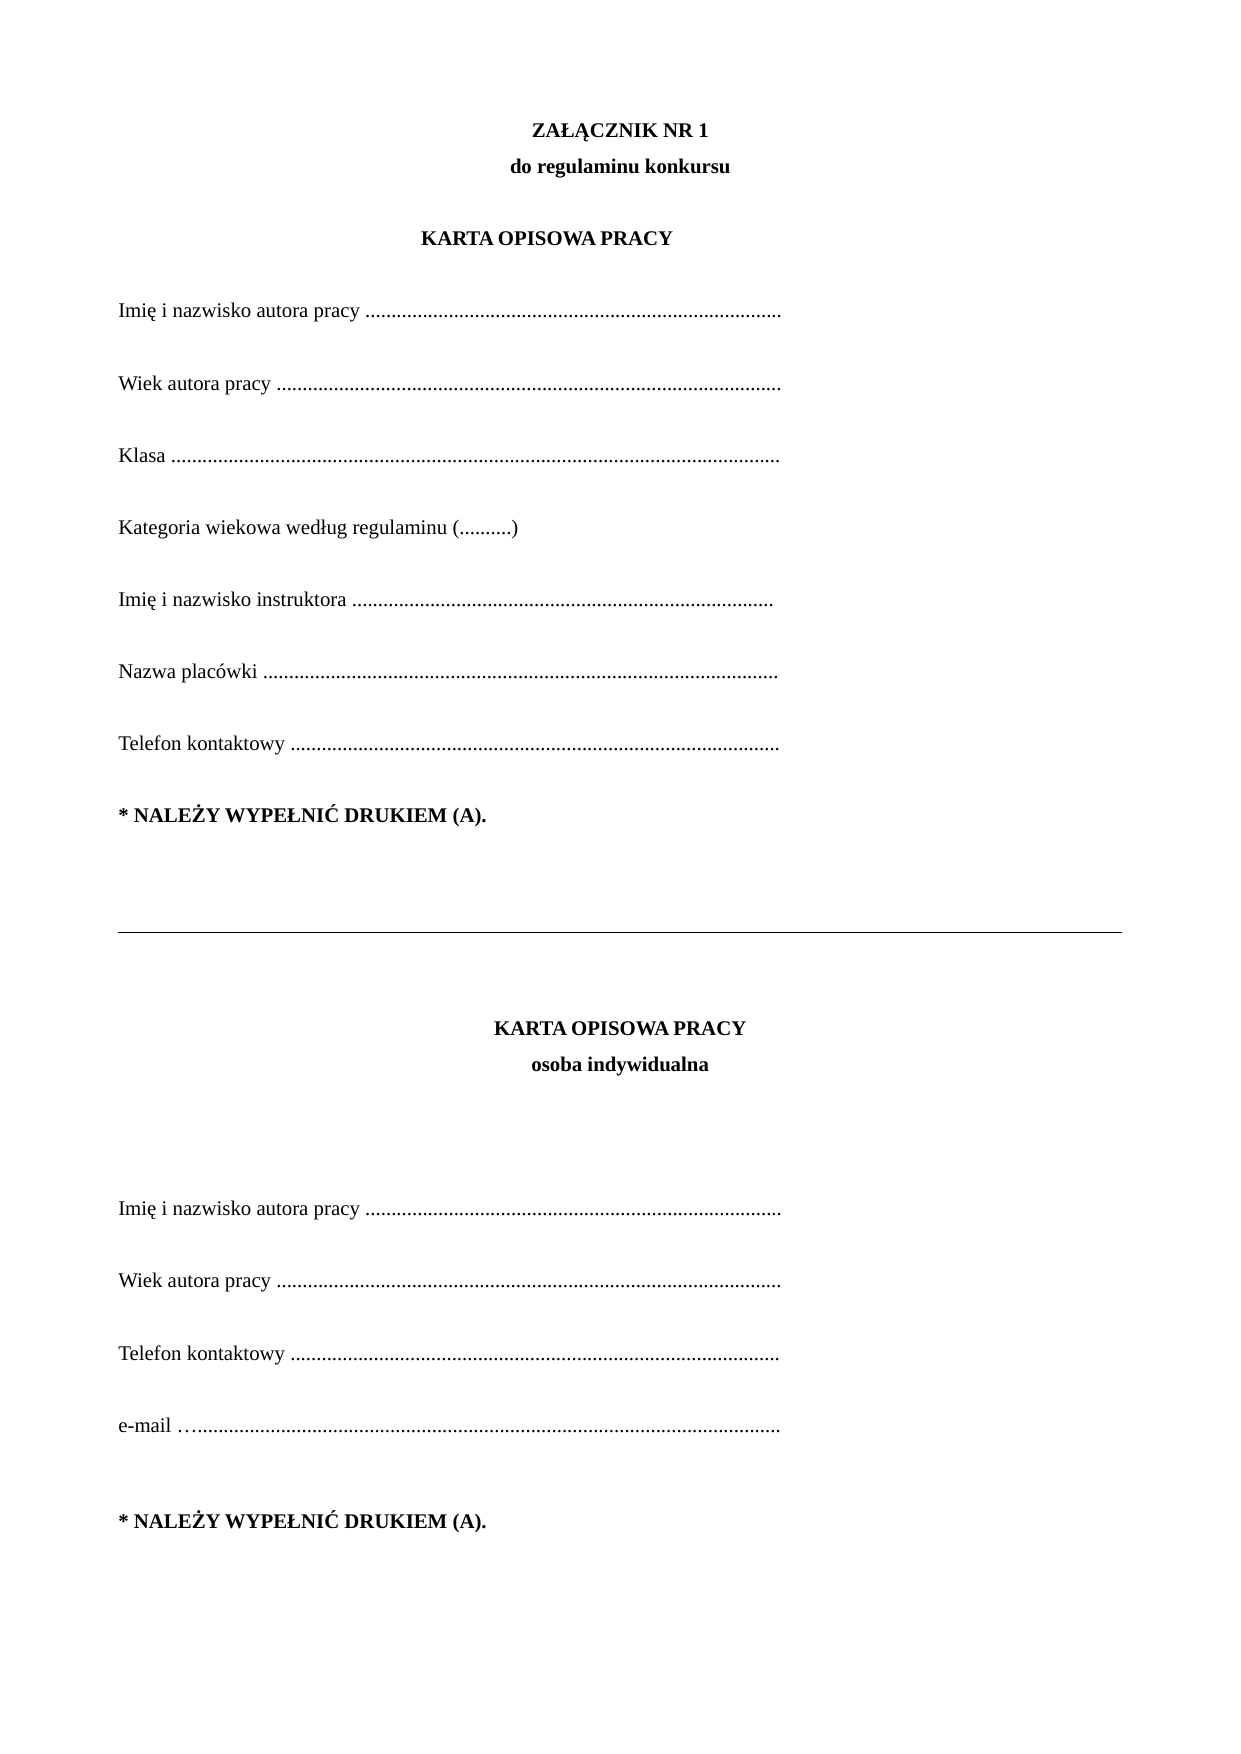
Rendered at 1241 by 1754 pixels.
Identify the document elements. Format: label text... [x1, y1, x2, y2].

text * NALEŻY WYPEŁNIĆ DRUKIEM (A). [118, 1509, 1122, 1533]
text Telefon kontaktowy .............................................................................................. [118, 1340, 1122, 1364]
text Imię i nazwisko autora pracy ................................................................................ [118, 1196, 1122, 1220]
text KARTA OPISOWA PRACY [118, 1016, 1122, 1040]
text do regulaminu konkursu [118, 154, 1122, 178]
table_header KARTA OPISOWA PRACY Imię i nazwisko autora pracy ................................................................................ Wiek autora pracy ................................................................................................. Klasa ..................................................................................................................... Kategoria wiekowa według regulaminu (..........) Imię i nazwisko instruktora ................................................................................. Nazwa placówki ................................................................................................... Telefon kontaktowy .............................................................................................. * NALEŻY WYPEŁNIĆ DRUKIEM (A). [117, 226, 972, 863]
text e-mail …................................................................................................................ [118, 1412, 1122, 1437]
text Wiek autora pracy ................................................................................................. [118, 1268, 1122, 1292]
text osoba indywidualna [118, 1052, 1122, 1076]
text ZAŁĄCZNIK NR 1 [118, 118, 1122, 142]
